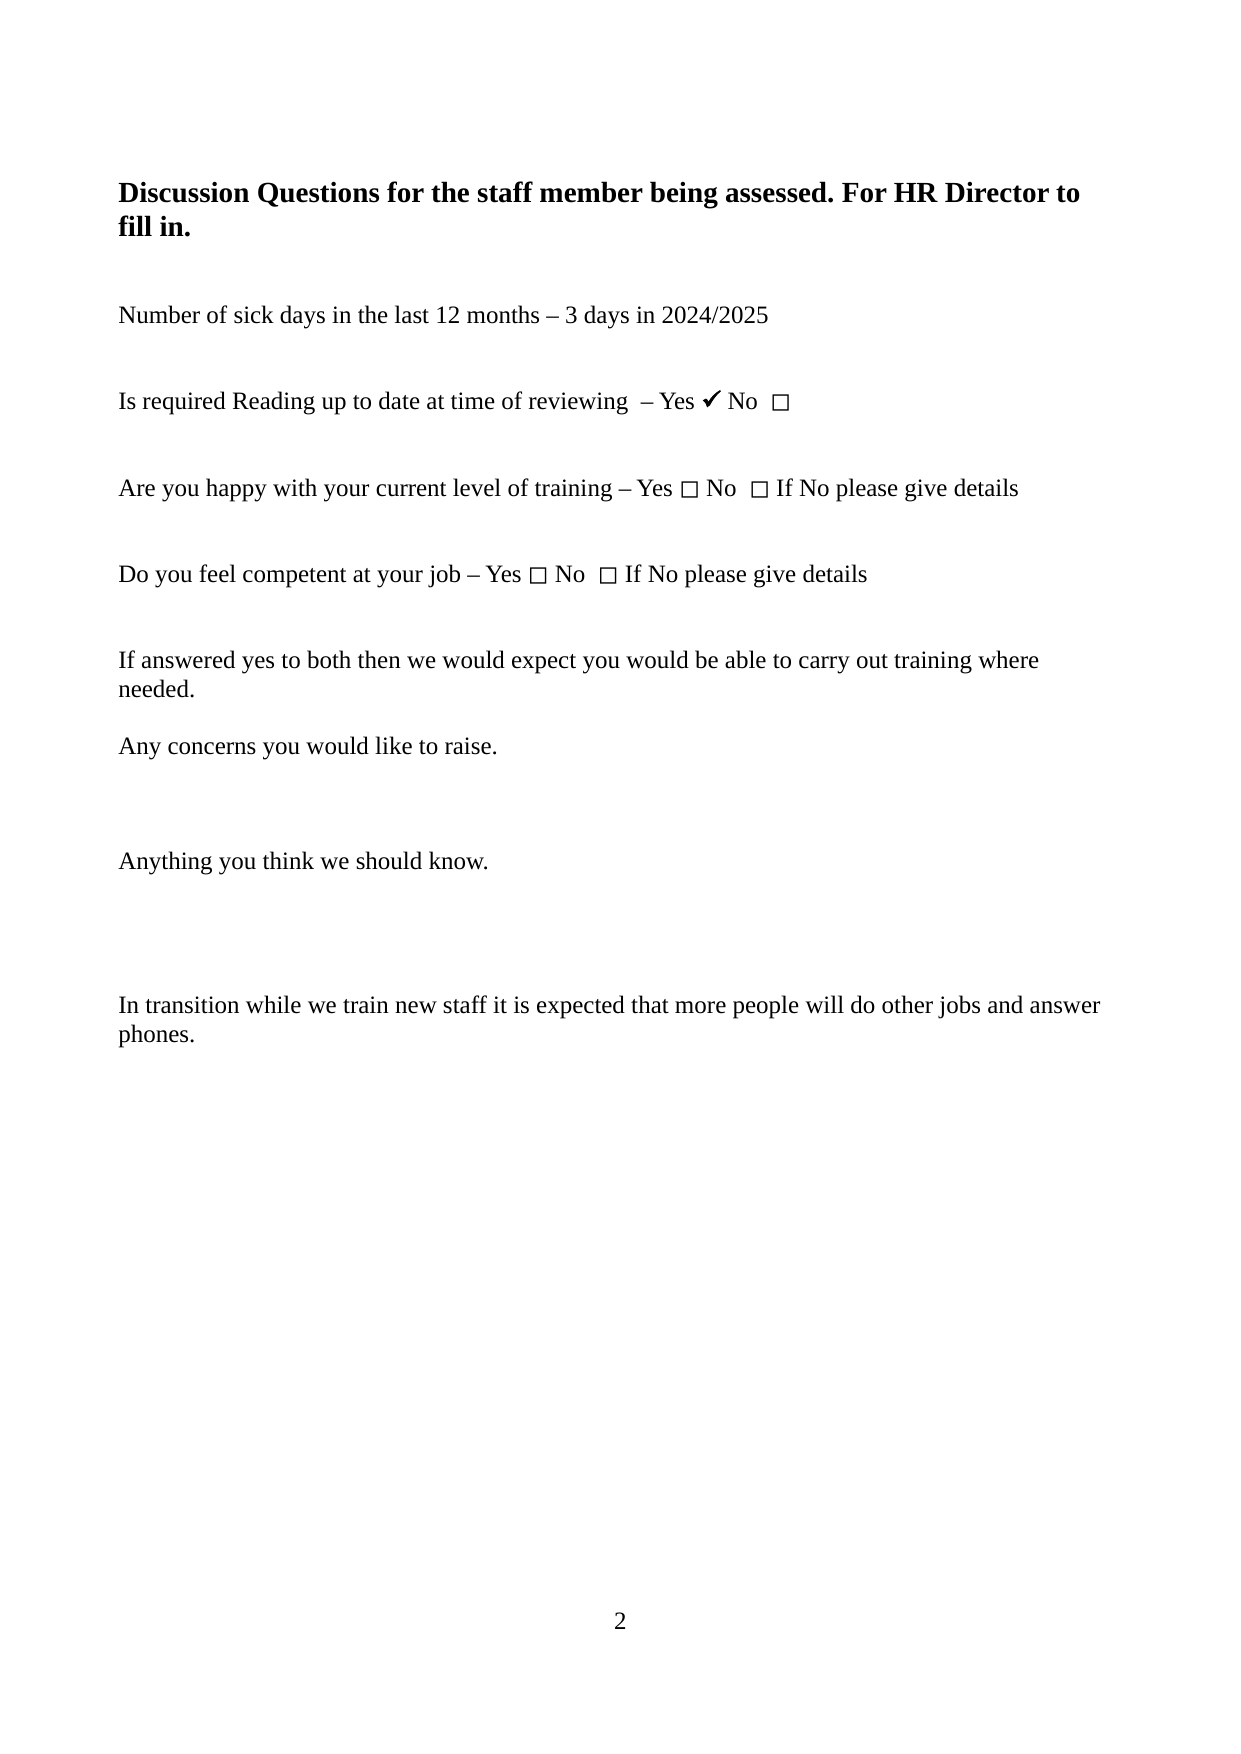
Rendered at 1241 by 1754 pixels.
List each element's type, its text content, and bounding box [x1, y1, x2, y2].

text Is required Reading up to date at time of reviewing – Yes ✓ No ◻ [118, 386, 1122, 415]
text Discussion Questions for the staff member being assessed. For HR Director to fill in. [118, 176, 1122, 243]
text Number of sick days in the last 12 months – 3 days in 2024/2025 [118, 300, 1122, 329]
text In transition while we train new staff it is expected that more people will do other jobs and answer phones. [118, 990, 1122, 1048]
text If answered yes to both then we would expect you would be able to carry out training where needed. [118, 645, 1122, 703]
text Any concerns you would like to raise. [118, 731, 1122, 760]
text Do you feel competent at your job – Yes ◻ No ◻ If No please give details [118, 559, 1122, 588]
text Are you happy with your current level of training – Yes ◻ No ◻ If No please give details [118, 473, 1122, 501]
text Anything you think we should know. [118, 846, 1122, 875]
